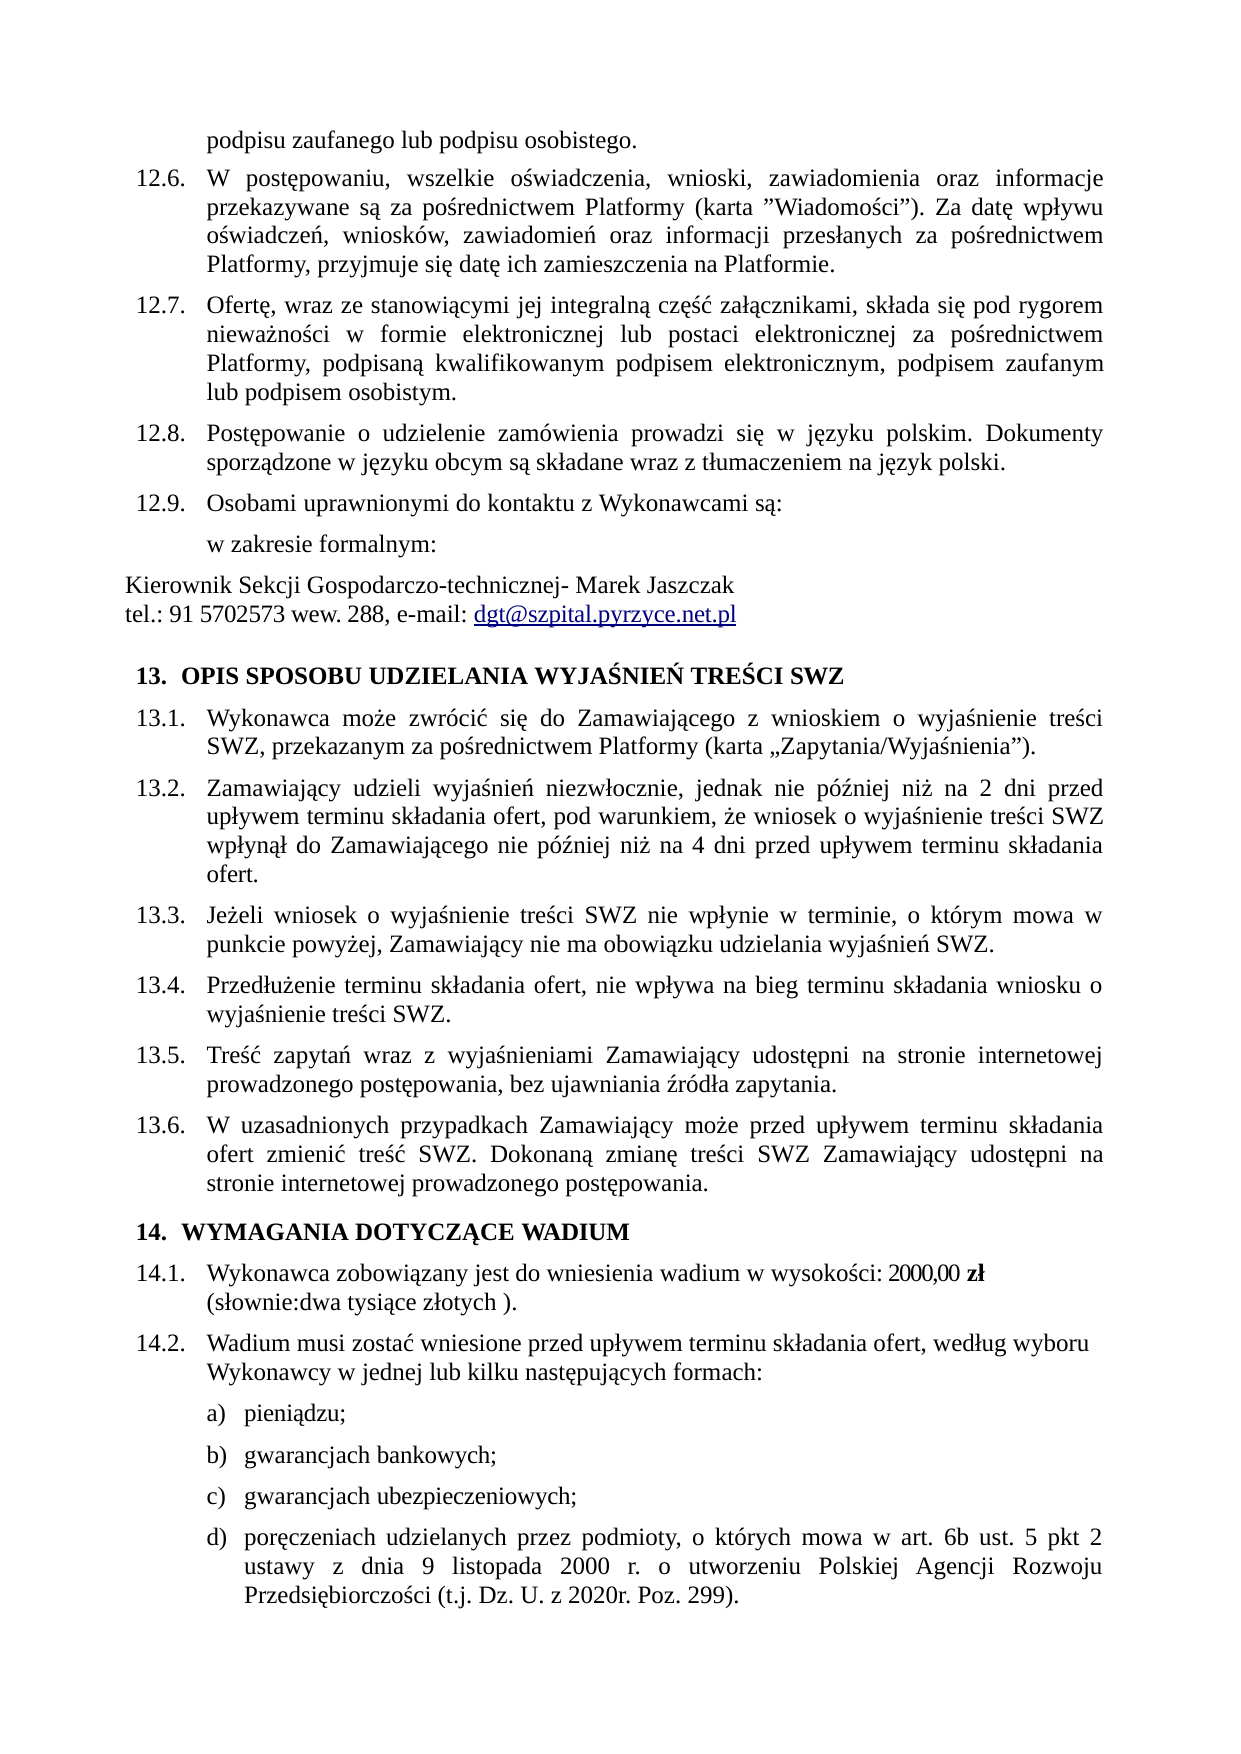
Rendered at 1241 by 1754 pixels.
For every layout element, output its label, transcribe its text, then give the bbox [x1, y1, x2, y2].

list Jeżeli wniosek o wyjaśnienie treści SWZ nie wpłynie w terminie, o którym mowa w punkcie powyżej, Zamawiający nie ma obowiązku udzielania wyjaśnień SWZ. [136, 900, 1104, 958]
list Wykonawca zobowiązany jest do wniesienia wadium w wysokości: 2000,00 zł (słownie:dwa tysiące złotych ). [136, 1258, 1104, 1316]
list podpisu zaufanego lub podpisu osobistego. [136, 125, 1104, 154]
list W postępowaniu, wszelkie oświadczenia, wnioski, zawiadomienia oraz informacje przekazywane są za pośrednictwem Platformy (karta ”Wiadomości”). Za datę wpływu oświadczeń, wniosków, zawiadomień oraz informacji przesłanych za pośrednictwem Platformy, przyjmuje się datę ich zamieszczenia na Platformie. [136, 163, 1104, 278]
text tel.: 91 5702573 wew. 288, e-mail: dgt@szpital.pyrzyce.net.pl [125, 599, 1134, 628]
list gwarancjach bankowych; [206, 1440, 1134, 1468]
list Treść zapytań wraz z wyjaśnieniami Zamawiający udostępni na stronie internetowej prowadzonego postępowania, bez ujawniania źródła zapytania. [136, 1040, 1104, 1098]
list W uzasadnionych przypadkach Zamawiający może przed upływem terminu składania ofert zmienić treść SWZ. Dokonaną zmianę treści SWZ Zamawiający udostępni na stronie internetowej prowadzonego postępowania. [136, 1110, 1104, 1196]
list Przedłużenie terminu składania ofert, nie wpływa na bieg terminu składania wniosku o wyjaśnienie treści SWZ. [136, 970, 1104, 1028]
text Kierownik Sekcji Gospodarczo-technicznej- Marek Jaszczak [125, 571, 1134, 599]
list Postępowanie o udzielenie zamówienia prowadzi się w języku polskim. Dokumenty sporządzone w języku obcym są składane wraz z tłumaczeniem na język polski. [136, 418, 1104, 476]
list Zamawiający udzieli wyjaśnień niezwłocznie, jednak nie później niż na 2 dni przed upływem terminu składania ofert, pod warunkiem, że wniosek o wyjaśnienie treści SWZ wpłynął do Zamawiającego nie później niż na 4 dni przed upływem terminu składania ofert. [136, 773, 1104, 888]
list pieniądzu; [206, 1398, 1134, 1427]
subtitle WYMAGANIA DOTYCZĄCE WADIUM [136, 1217, 1134, 1246]
list poręczeniach udzielanych przez podmioty, o których mowa w art. 6b ust. 5 pkt 2 ustawy z dnia 9 listopada 2000 r. o utworzeniu Polskiej Agencji Rozwoju Przedsiębiorczości (t.j. Dz. U. z 2020r. Poz. 299). [206, 1522, 1104, 1608]
list Wykonawca może zwrócić się do Zamawiającego z wnioskiem o wyjaśnienie treści SWZ, przekazanym za pośrednictwem Platformy (karta „Zapytania/Wyjaśnienia”). [136, 703, 1104, 760]
list Wadium musi zostać wniesione przed upływem terminu składania ofert, według wyboru Wykonawcy w jednej lub kilku następujących formach: [136, 1328, 1104, 1386]
list gwarancjach ubezpieczeniowych; [206, 1481, 1134, 1510]
list Osobami uprawnionymi do kontaktu z Wykonawcami są: w zakresie formalnym: [136, 488, 783, 558]
list Ofertę, wraz ze stanowiącymi jej integralną część załącznikami, składa się pod rygorem nieważności w formie elektronicznej lub postaci elektronicznej za pośrednictwem Platformy, podpisaną kwalifikowanym podpisem elektronicznym, podpisem zaufanym lub podpisem osobistym. [136, 291, 1104, 406]
subtitle OPIS SPOSOBU UDZIELANIA WYJAŚNIEŃ TREŚCI SWZ [136, 661, 1134, 690]
